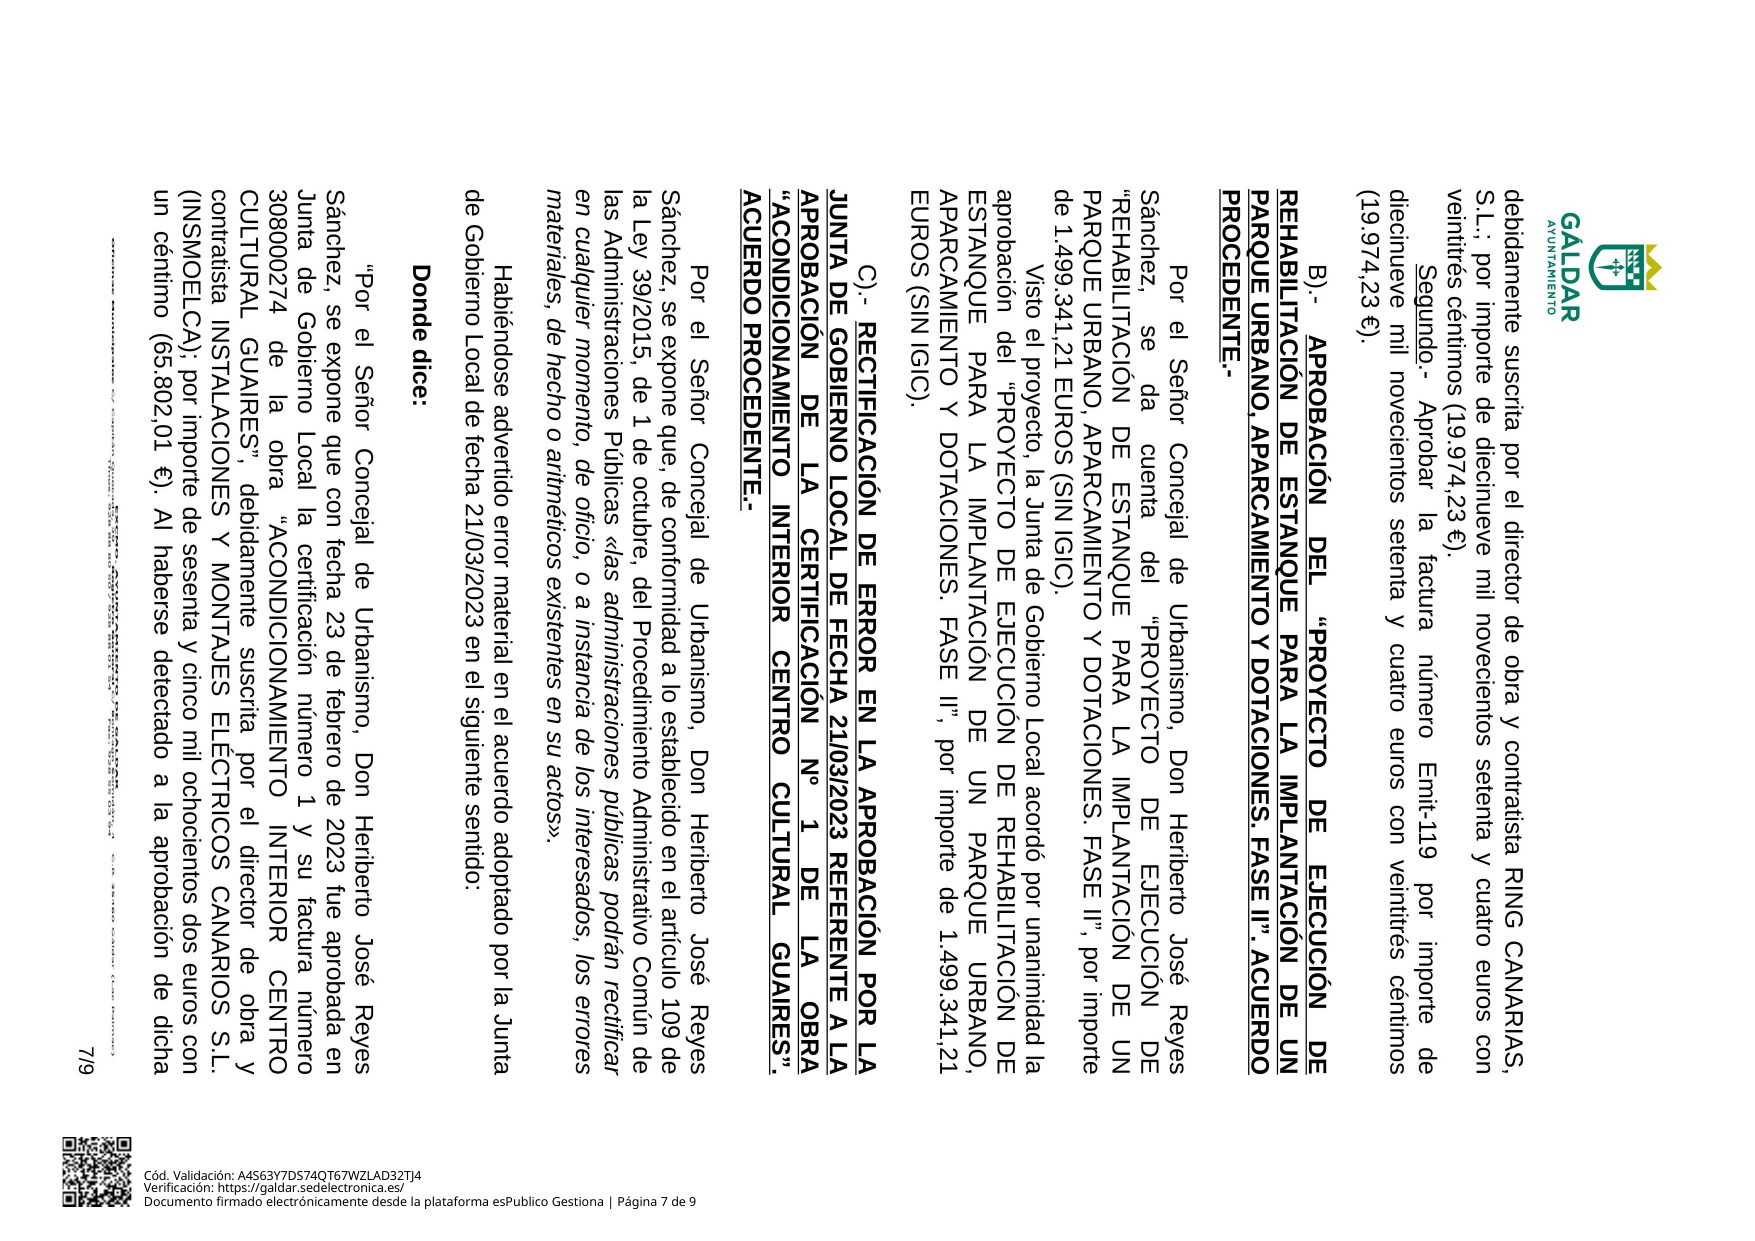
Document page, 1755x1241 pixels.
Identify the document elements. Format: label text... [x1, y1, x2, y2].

text Verificación: https://galdar.sedelectronica.es/ [144, 1183, 1677, 1195]
text Cód. Validación: A4S63Y7DS74QT67WZLAD32TJ4 [144, 1169, 1677, 1183]
text Documento firmado electrónicamente desde la plataforma esPublico Gestiona | Página 7 de 9 [144, 1195, 1677, 1209]
